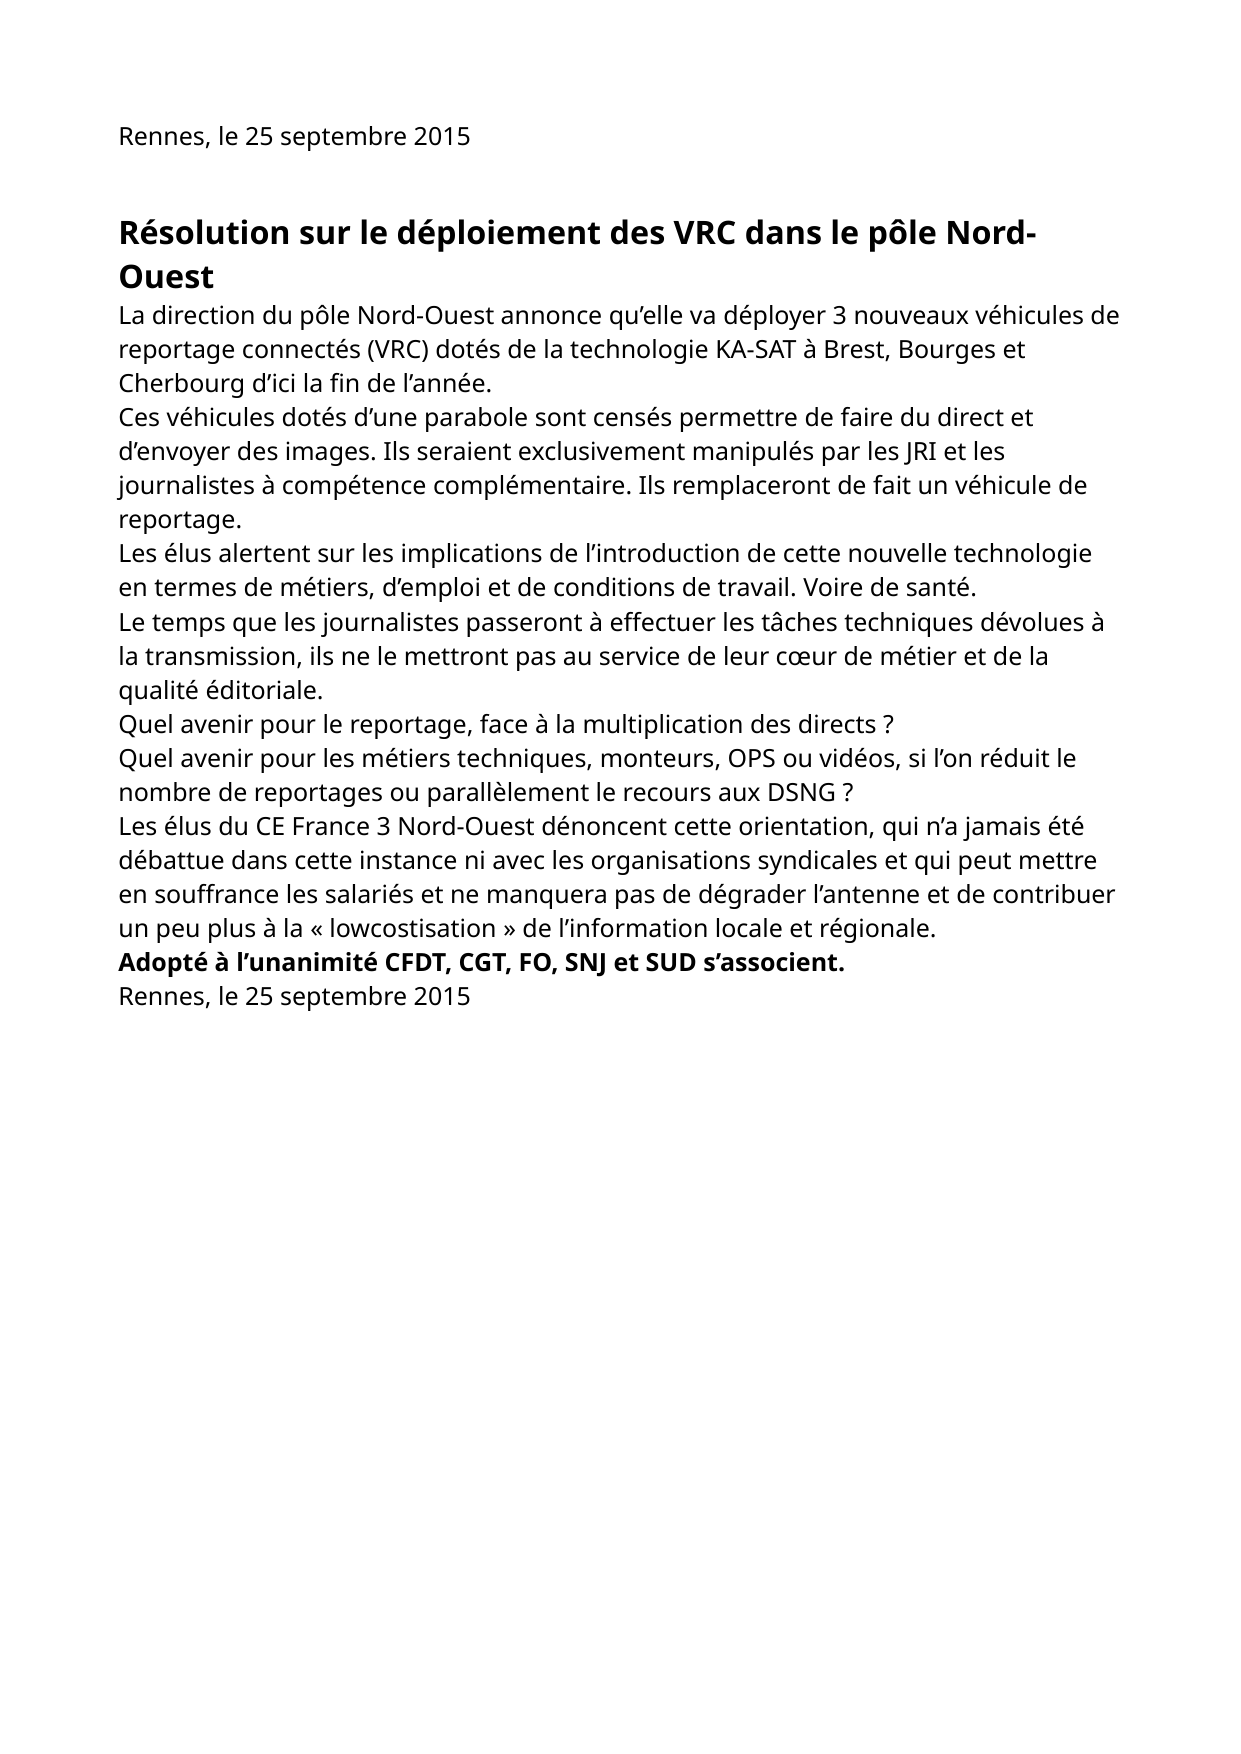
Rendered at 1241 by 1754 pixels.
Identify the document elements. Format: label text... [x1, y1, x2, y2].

text Les élus alertent sur les implications de l’introduction de cette nouvelle technologie en termes de métiers, d’emploi et de conditions de travail. Voire de santé. [118, 536, 1122, 604]
text Les élus du CE France 3 Nord-Ouest dénoncent cette orientation, qui n’a jamais été débattue dans cette instance ni avec les organisations syndicales et qui peut mettre en souffrance les salariés et ne manquera pas de dégrader l’antenne et de contribuer un peu plus à la « lowcostisation » de l’information locale et régionale. [118, 808, 1122, 945]
text Quel avenir pour le reportage, face à la multiplication des directs ? [118, 706, 1122, 740]
text Rennes, le 25 septembre 2015 [118, 979, 1122, 1013]
text Quel avenir pour les métiers techniques, monteurs, OPS ou vidéos, si l’on réduit le nombre de reportages ou parallèlement le recours aux DSNG ? [118, 740, 1122, 808]
text Le temps que les journalistes passeront à effectuer les tâches techniques dévolues à la transmission, ils ne le mettront pas au service de leur cœur de métier et de la qualité éditoriale. [118, 604, 1122, 706]
text Ces véhicules dotés d’une parabole sont censés permettre de faire du direct et d’envoyer des images. Ils seraient exclusivement manipulés par les JRI et les journalistes à compétence complémentaire. Ils remplaceront de fait un véhicule de reportage. [118, 400, 1122, 536]
text Adopté à l’unanimité CFDT, CGT, FO, SNJ et SUD s’associent. [118, 945, 1122, 979]
text La direction du pôle Nord-Ouest annonce qu’elle va déployer 3 nouveaux véhicules de reportage connectés (VRC) dotés de la technologie KA-SAT à Brest, Bourges et Cherbourg d’ici la fin de l’année. [118, 298, 1122, 400]
text Rennes, le 25 septembre 2015 [118, 118, 1122, 152]
text Résolution sur le déploiement des VRC dans le pôle Nord-Ouest [118, 210, 1122, 298]
